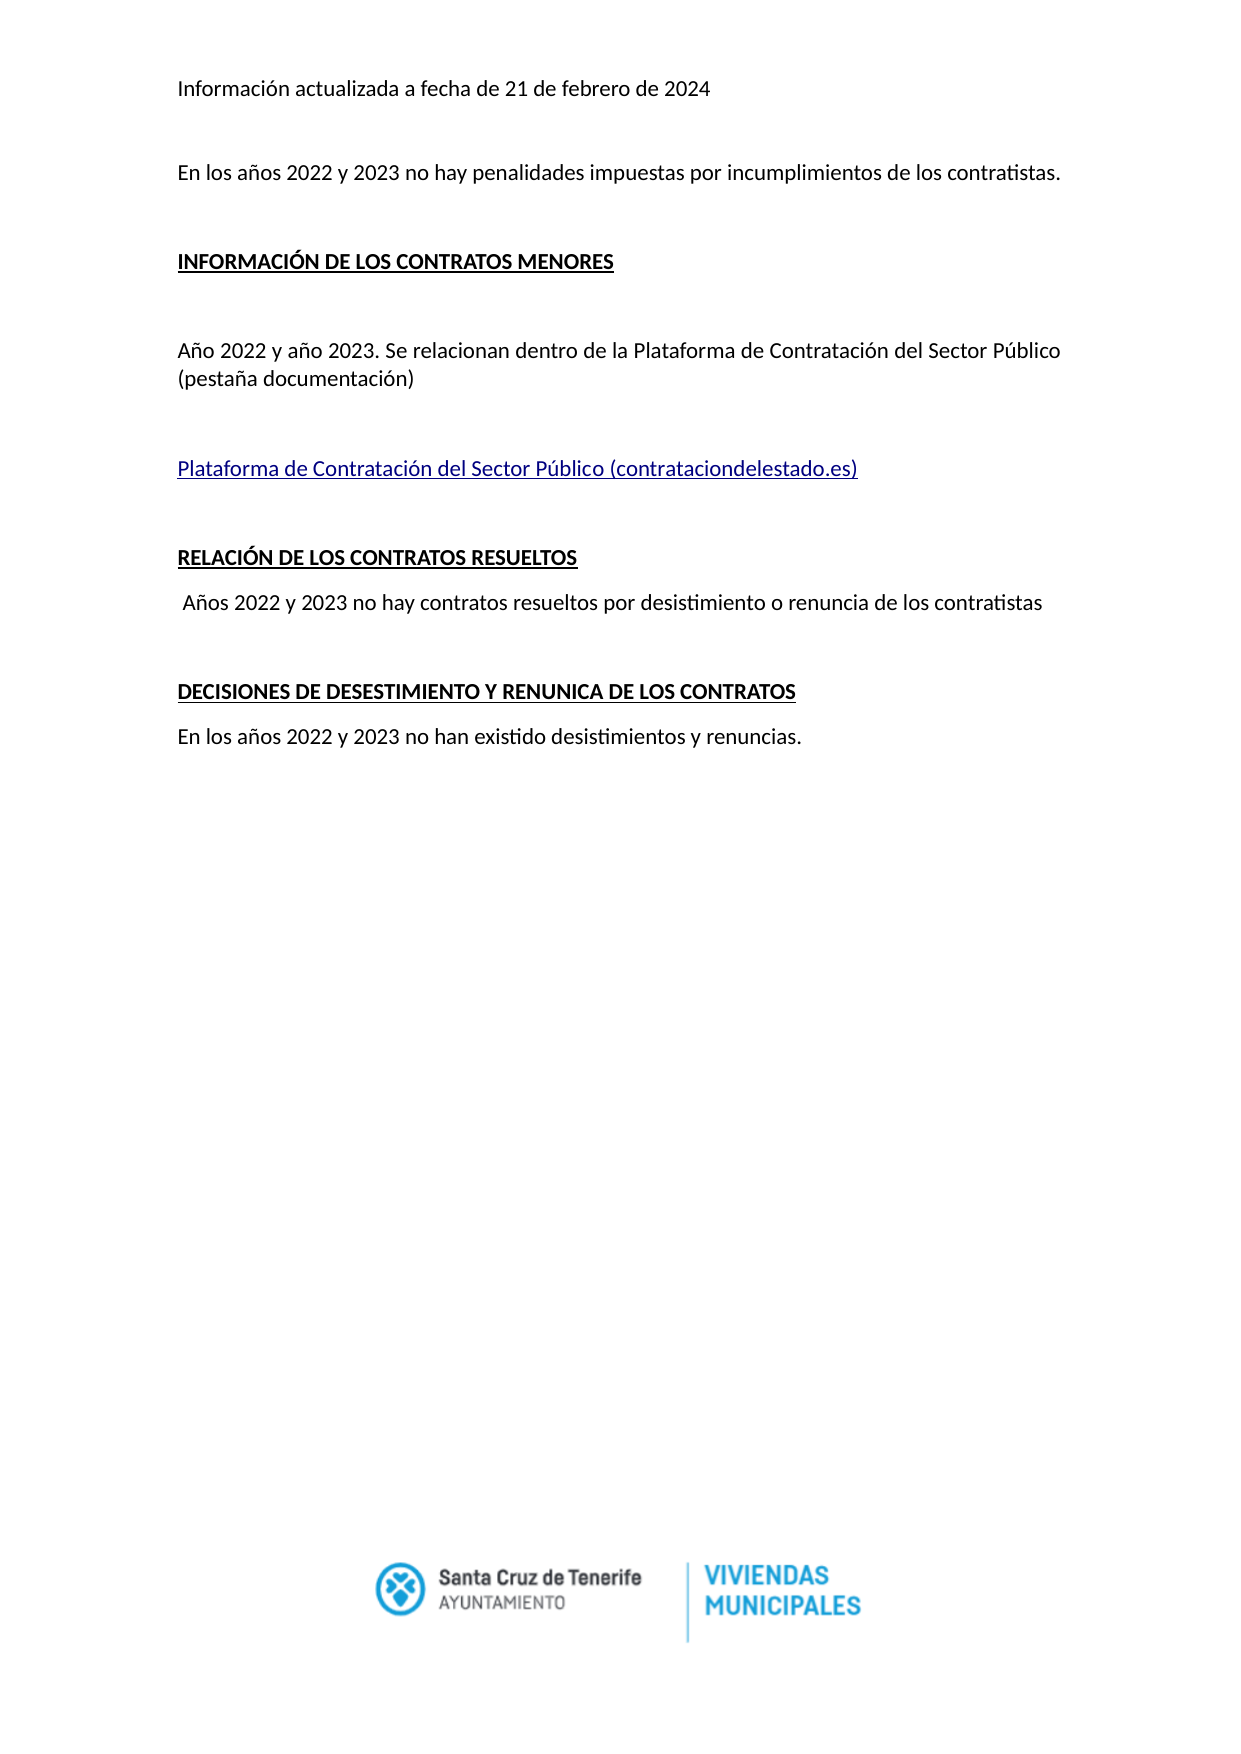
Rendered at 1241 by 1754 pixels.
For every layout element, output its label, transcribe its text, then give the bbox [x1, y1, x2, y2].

text En los años 2022 y 2023 no han existido desistimientos y renuncias. [177, 722, 1063, 750]
text Plataforma de Contratación del Sector Público (contrataciondelestado.es) [177, 454, 1063, 482]
text Años 2022 y 2023 no hay contratos resueltos por desistimiento o renuncia de los contratistas [177, 588, 1063, 616]
text RELACIÓN DE LOS CONTRATOS RESUELTOS [177, 543, 1063, 571]
text En los años 2022 y 2023 no hay penalidades impuestas por incumplimientos de los contratistas. [177, 158, 1063, 186]
text INFORMACIÓN DE LOS CONTRATOS MENORES [177, 247, 1063, 275]
text DECISIONES DE DESESTIMIENTO Y RENUNICA DE LOS CONTRATOS [177, 677, 1063, 705]
text Año 2022 y año 2023. Se relacionan dentro de la Plataforma de Contratación del Sector Público (pestaña documentación) [177, 337, 1063, 393]
